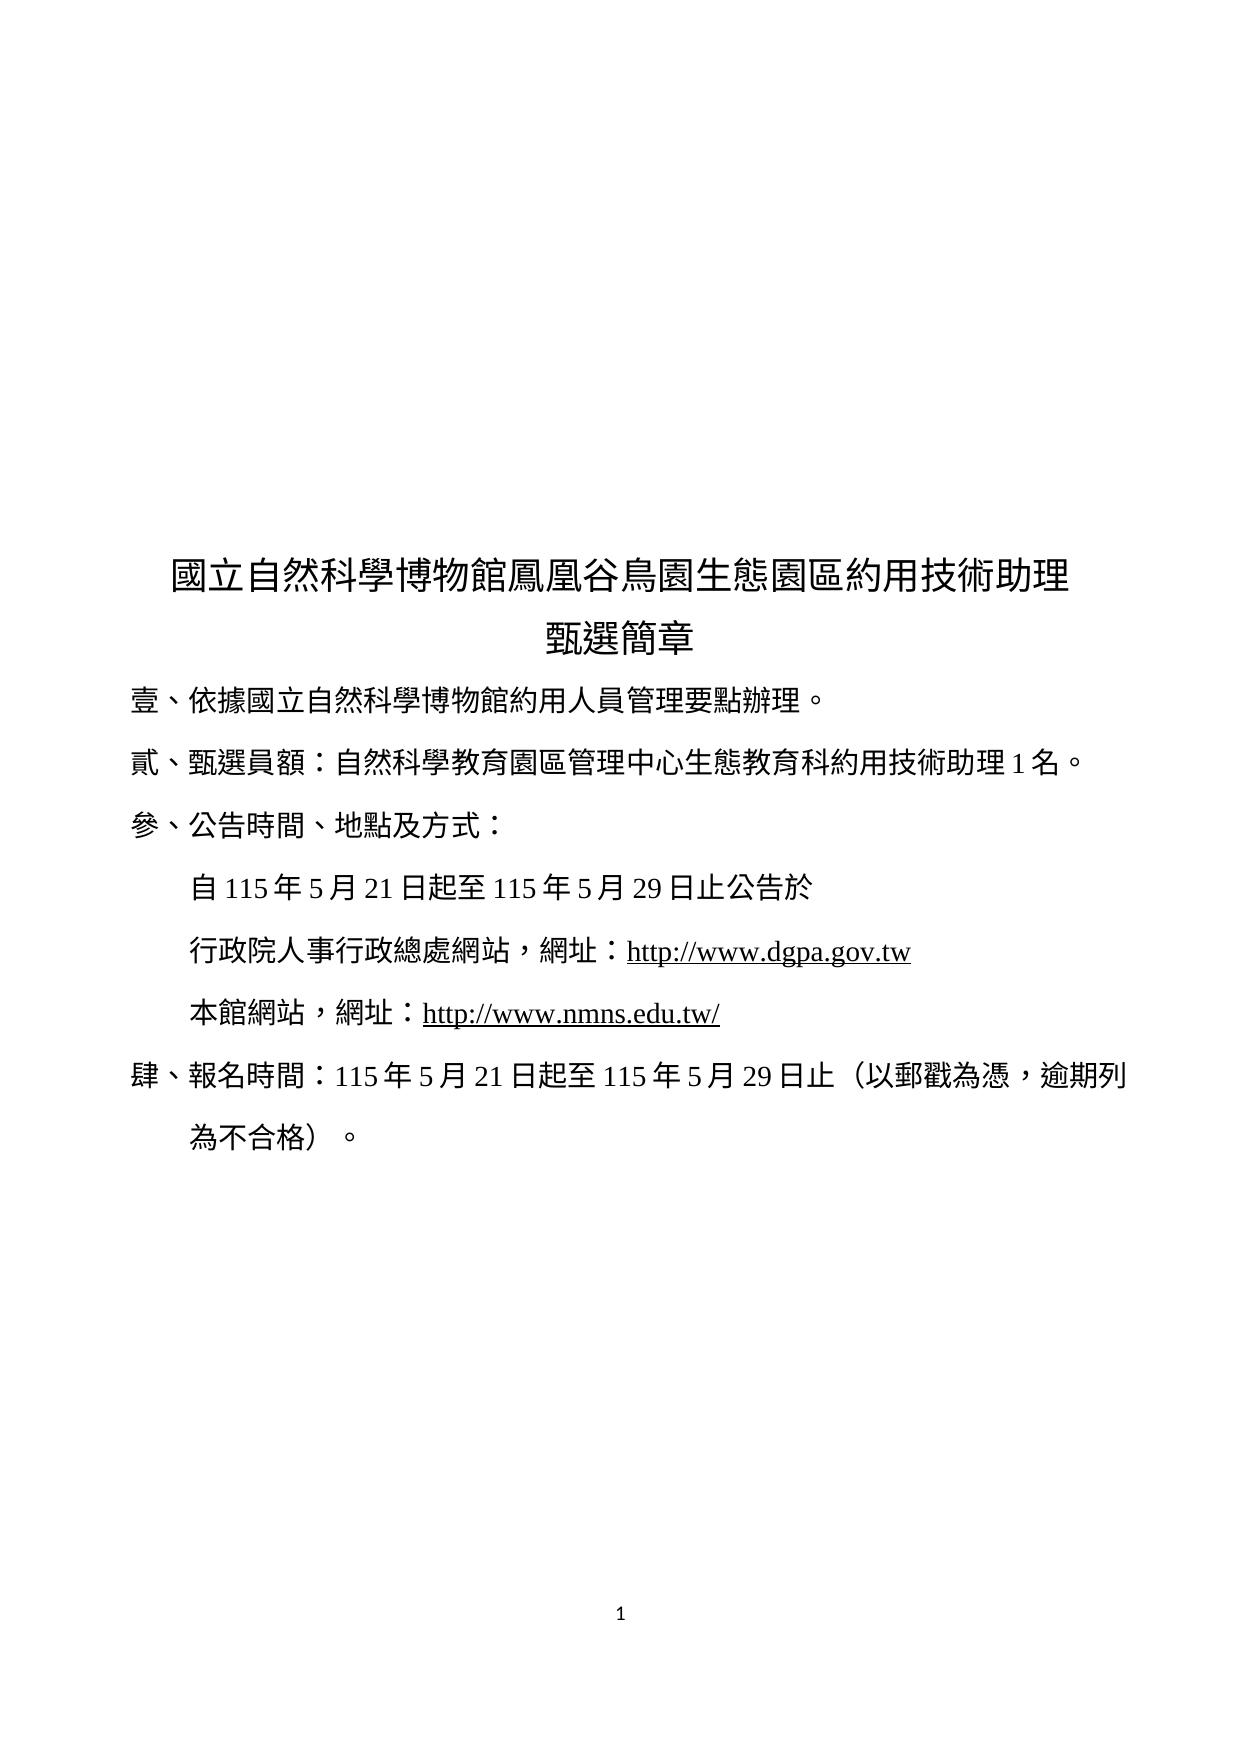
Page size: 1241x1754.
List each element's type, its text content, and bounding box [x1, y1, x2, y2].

list 報名時間：115年5月21日起至115年5月29日止（以郵戳為憑，逾期列為不合格）。 [130, 1032, 1140, 1157]
text 國立自然科學博物館鳳凰谷鳥園生態園區約用技術助理 [100, 532, 1140, 594]
text 本館網站，網址：http://www.nmns.edu.tw/ [189, 969, 1140, 1032]
list 甄選員額：自然科學教育園區管理中心生態教育科約用技術助理1名。 [130, 719, 1140, 782]
text 行政院人事行政總處網站，網址：http://www.dgpa.gov.tw [189, 907, 1140, 969]
text 甄選簡章 [100, 594, 1140, 657]
list 依據國立自然科學博物館約用人員管理要點辦理。 [130, 657, 1140, 719]
text 自115年5月21日起至115年5月29日止公告於 [189, 844, 1140, 907]
list 公告時間、地點及方式： [130, 782, 1140, 844]
